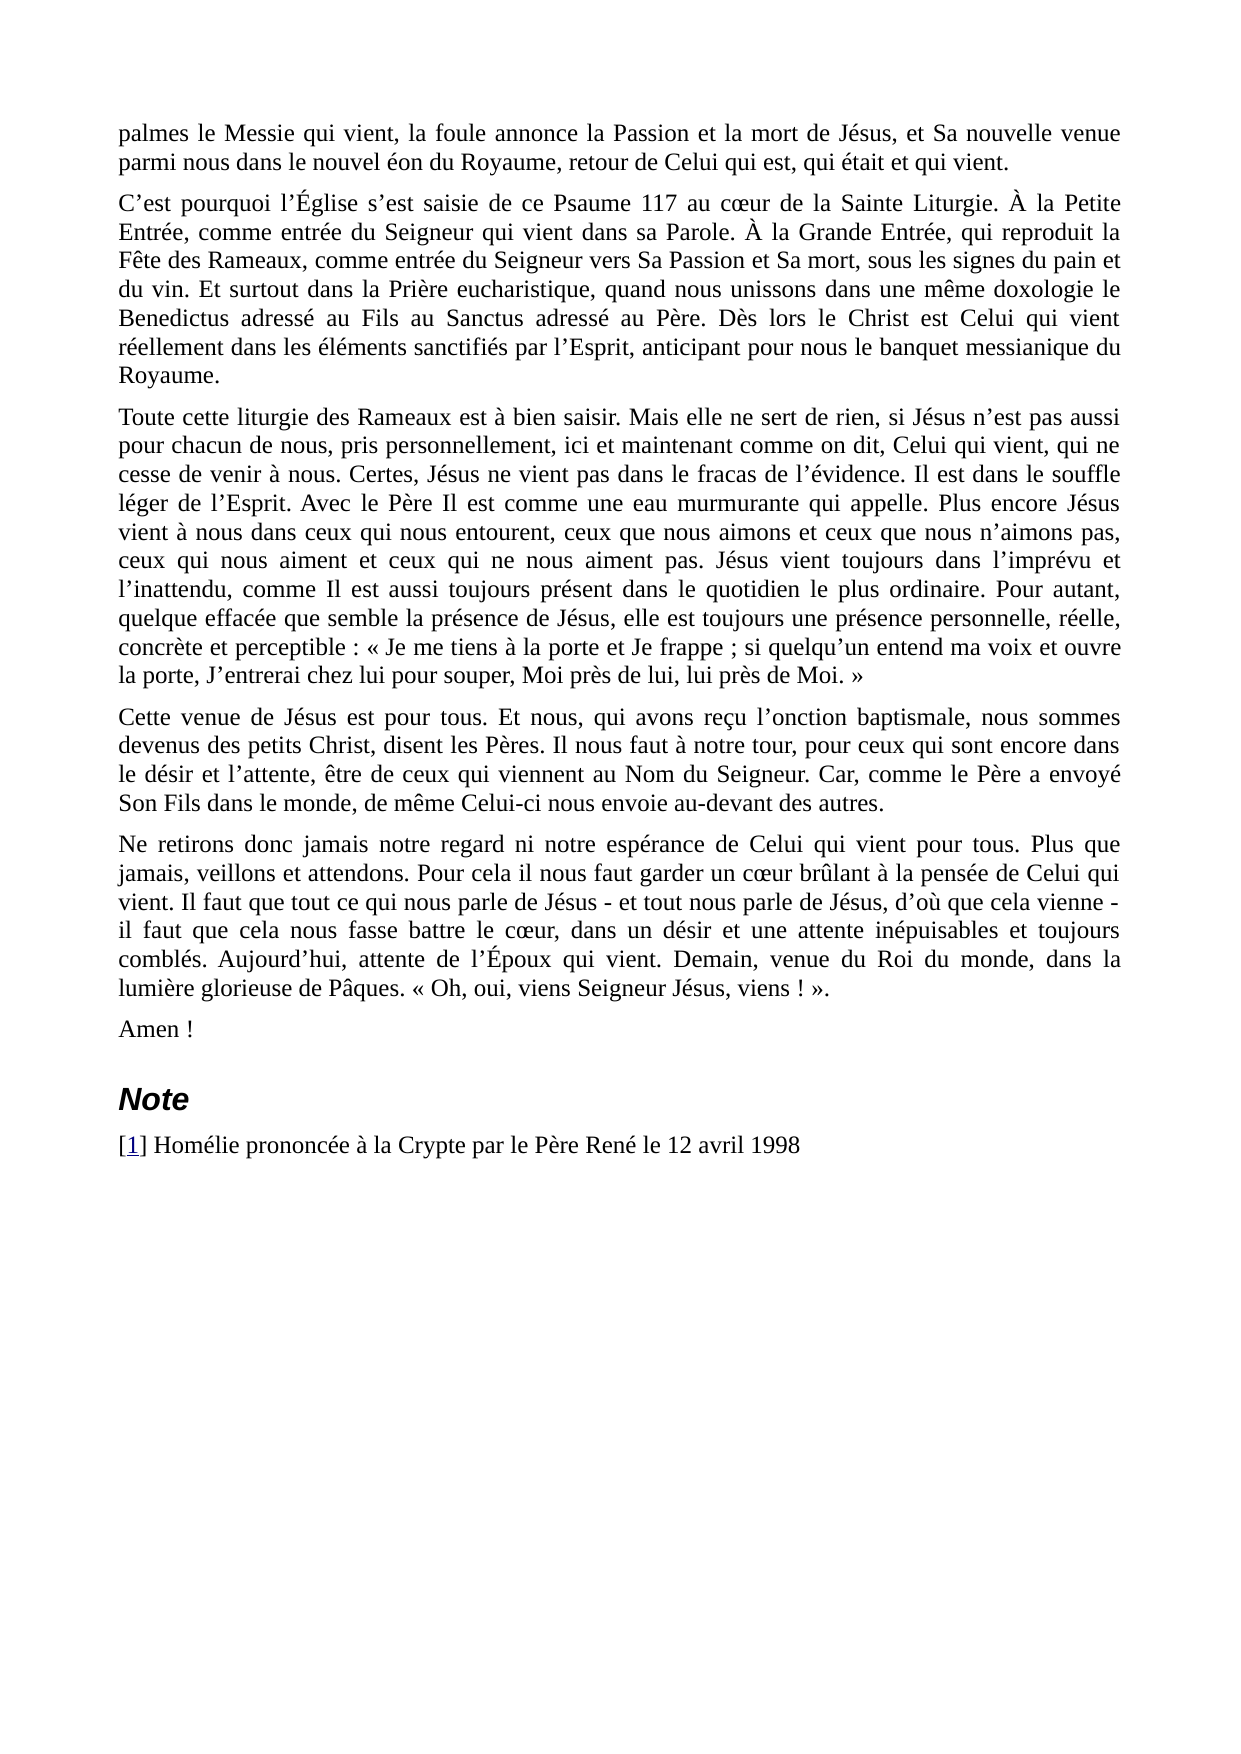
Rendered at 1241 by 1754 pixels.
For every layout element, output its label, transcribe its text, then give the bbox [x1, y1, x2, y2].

text Ne retirons donc jamais notre regard ni notre espérance de Celui qui vient pour tous. Plus que jamais, veillons et attendons. Pour cela il nous faut garder un cœur brûlant à la pensée de Celui qui vient. Il faut que tout ce qui nous parle de Jésus - et tout nous parle de Jésus, d’où que cela vienne - il faut que cela nous fasse battre le cœur, dans un désir et une attente inépuisables et toujours comblés. Aujourd’hui, attente de l’Époux qui vient. Demain, venue du Roi du monde, dans la lumière glorieuse de Pâques. « Oh, oui, viens Seigneur Jésus, viens ! ». [118, 829, 1122, 1002]
text [1] Homélie prononcée à la Crypte par le Père René le 12 avril 1998 [118, 1130, 1122, 1159]
subtitle Note [118, 1081, 1122, 1117]
text palmes le Messie qui vient, la foule annonce la Passion et la mort de Jésus, et Sa nouvelle venue parmi nous dans le nouvel éon du Royaume, retour de Celui qui est, qui était et qui vient. [118, 118, 1122, 176]
text Toute cette liturgie des Rameaux est à bien saisir. Mais elle ne sert de rien, si Jésus n’est pas aussi pour chacun de nous, pris personnellement, ici et maintenant comme on dit, Celui qui vient, qui ne cesse de venir à nous. Certes, Jésus ne vient pas dans le fracas de l’évidence. Il est dans le souffle léger de l’Esprit. Avec le Père Il est comme une eau murmurante qui appelle. Plus encore Jésus vient à nous dans ceux qui nous entourent, ceux que nous aimons et ceux que nous n’aimons pas, ceux qui nous aiment et ceux qui ne nous aiment pas. Jésus vient toujours dans l’imprévu et l’inattendu, comme Il est aussi toujours présent dans le quotidien le plus ordinaire. Pour autant, quelque effacée que semble la présence de Jésus, elle est toujours une présence personnelle, réelle, concrète et perceptible : « Je me tiens à la porte et Je frappe ; si quelqu’un entend ma voix et ouvre la porte, J’entrerai chez lui pour souper, Moi près de lui, lui près de Moi. » [118, 402, 1122, 689]
text Cette venue de Jésus est pour tous. Et nous, qui avons reçu l’onction baptismale, nous sommes devenus des petits Christ, disent les Pères. Il nous faut à notre tour, pour ceux qui sont encore dans le désir et l’attente, être de ceux qui viennent au Nom du Seigneur. Car, comme le Père a envoyé Son Fils dans le monde, de même Celui-ci nous envoie au-devant des autres. [118, 702, 1122, 817]
text Amen ! [118, 1014, 1122, 1043]
text C’est pourquoi l’Église s’est saisie de ce Psaume 117 au cœur de la Sainte Liturgie. À la Petite Entrée, comme entrée du Seigneur qui vient dans sa Parole. À la Grande Entrée, qui reproduit la Fête des Rameaux, comme entrée du Seigneur vers Sa Passion et Sa mort, sous les signes du pain et du vin. Et surtout dans la Prière eucharistique, quand nous unissons dans une même doxologie le Benedictus adressé au Fils au Sanctus adressé au Père. Dès lors le Christ est Celui qui vient réellement dans les éléments sanctifiés par l’Esprit, anticipant pour nous le banquet messianique du Royaume. [118, 188, 1122, 389]
